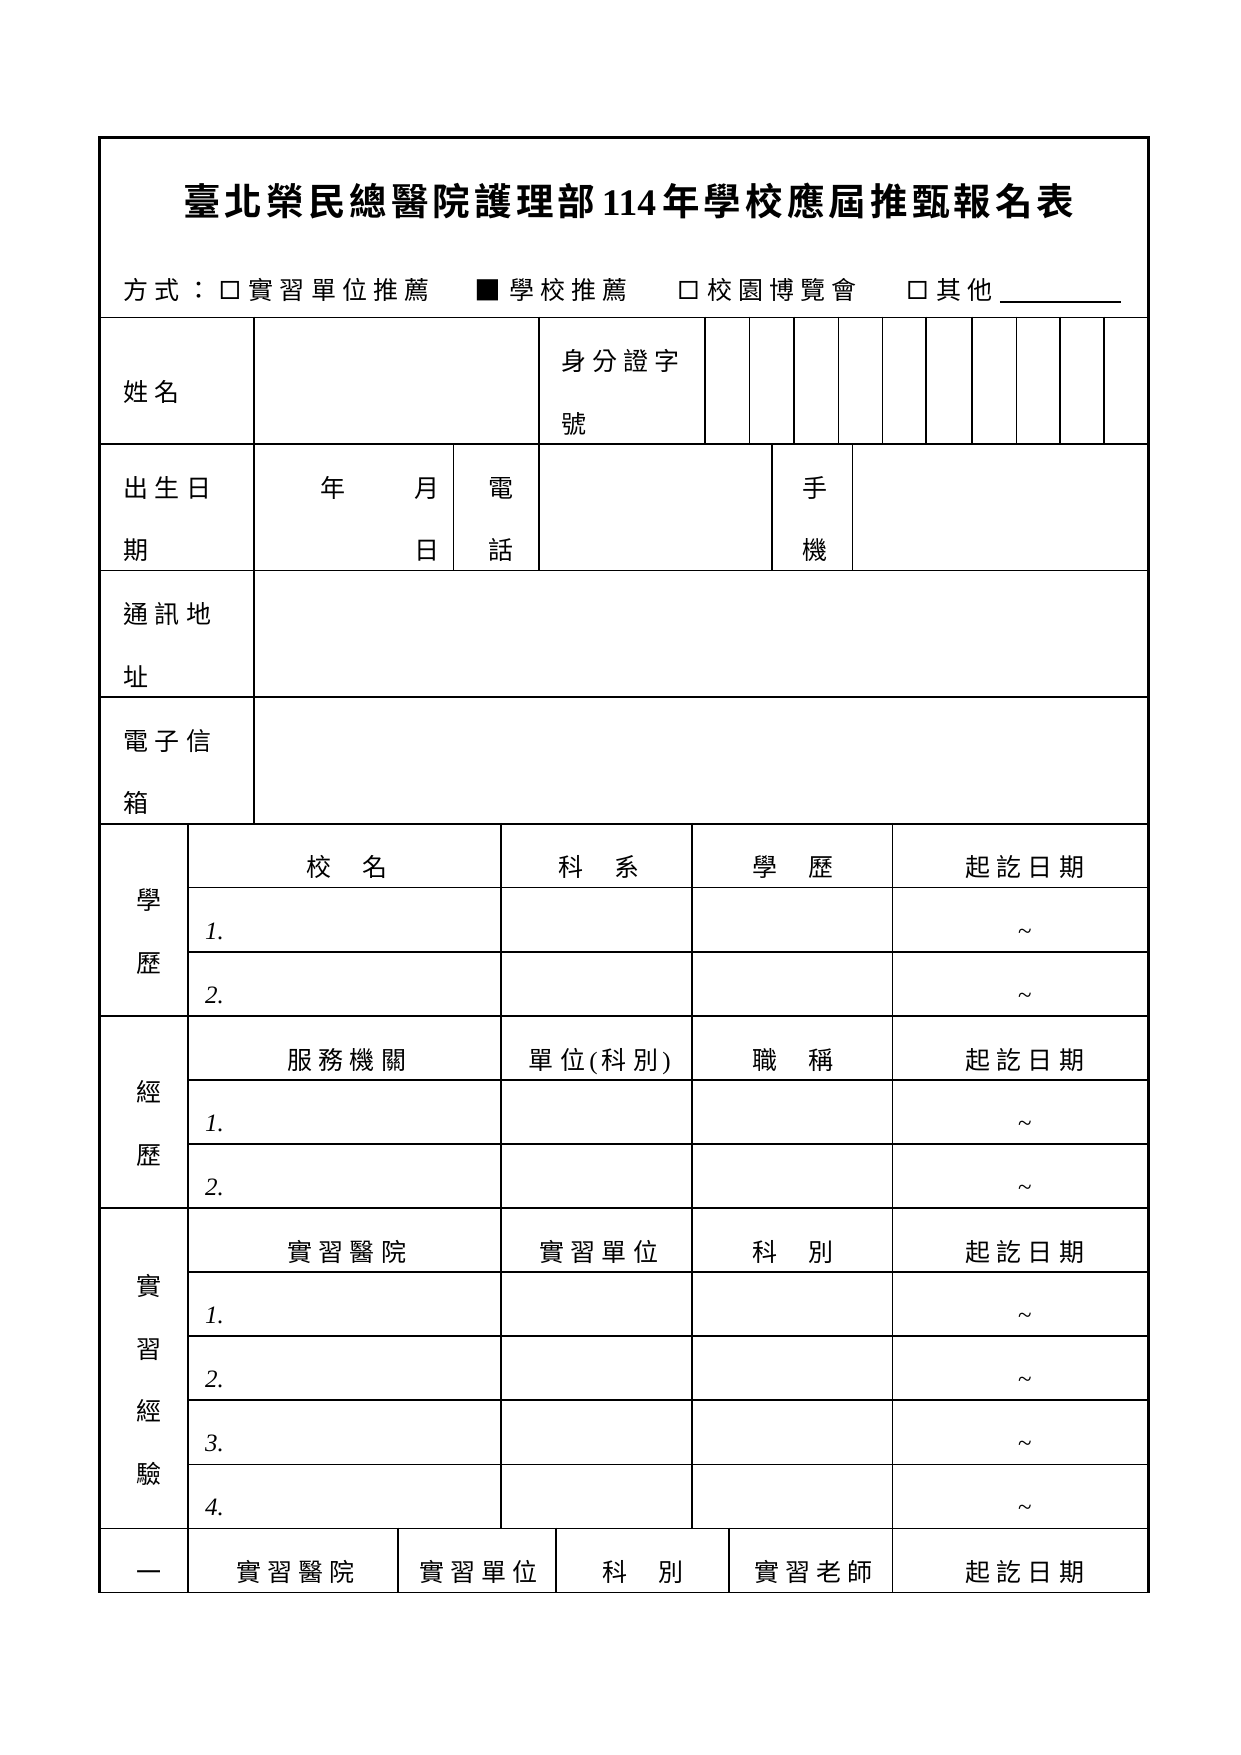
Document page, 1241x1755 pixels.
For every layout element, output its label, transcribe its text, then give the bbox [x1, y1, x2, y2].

table_cell [750, 318, 793, 443]
table_cell 職稱 [693, 1017, 892, 1079]
table_cell [502, 953, 691, 1015]
table_cell 年 月 日 [255, 445, 453, 570]
table_cell 電子信箱 [101, 698, 253, 823]
table_cell 實習醫院 [189, 1209, 500, 1271]
table_cell [693, 1337, 892, 1399]
table_cell [1017, 318, 1059, 443]
table_cell 起訖日期 [893, 1017, 1147, 1079]
table_cell [693, 1081, 892, 1143]
table_cell 2. [189, 953, 500, 1015]
table_cell [1061, 318, 1103, 443]
table_cell 起訖日期 [893, 1529, 1147, 1592]
table_cell [693, 953, 892, 1015]
table_cell [502, 1145, 691, 1207]
table_cell 3. [189, 1401, 500, 1463]
table_cell 實習老師 [730, 1529, 892, 1592]
table_cell [839, 318, 882, 443]
table_cell [693, 1145, 892, 1207]
table_header 臺北榮民總醫院護理部114年學校應屆推甄報名表 方式：實習單位推薦 學校推薦 校園博覽會 其他 [101, 139, 1147, 317]
table_cell [502, 888, 691, 951]
table_cell ~ [893, 1145, 1147, 1207]
table_cell 服務機關 [189, 1017, 500, 1079]
table_cell ~ [893, 1465, 1147, 1527]
table_cell [502, 1081, 691, 1143]
table_cell [693, 1401, 892, 1463]
table_cell [502, 1337, 691, 1399]
table_cell 1. [189, 1273, 500, 1335]
table_cell [502, 1465, 691, 1527]
table_cell [255, 698, 1147, 823]
table_cell 通訊地址 [101, 571, 253, 696]
table_cell 科別 [693, 1209, 892, 1271]
table_cell [883, 318, 925, 443]
table_cell 身分證字號 [540, 318, 704, 443]
table_cell [853, 445, 1147, 570]
table_cell 起訖日期 [893, 825, 1147, 887]
table_cell 科別 [557, 1529, 728, 1592]
table_cell ~ [893, 888, 1147, 951]
table_cell [693, 1273, 892, 1335]
table_cell 起訖日期 [893, 1209, 1147, 1271]
table_cell [973, 318, 1016, 443]
table_cell [1105, 318, 1147, 443]
table_cell [502, 1273, 691, 1335]
table_cell [795, 318, 838, 443]
table_cell 實習單位 [502, 1209, 691, 1271]
table_cell ~ [893, 1401, 1147, 1463]
table_cell 姓名 [101, 318, 253, 443]
table_cell [540, 445, 771, 570]
table_cell 實習單位 [399, 1529, 555, 1592]
table_cell 1. [189, 888, 500, 951]
table_cell [706, 318, 749, 443]
table_cell 經歷 [101, 1017, 187, 1207]
table_cell 2. [189, 1337, 500, 1399]
table_cell ~ [893, 953, 1147, 1015]
table_cell 2. [189, 1145, 500, 1207]
table_cell ~ [893, 1337, 1147, 1399]
table_cell 出生日期 [101, 445, 253, 570]
table_cell [255, 571, 1147, 696]
table_cell 電話 [454, 445, 538, 570]
table_cell 學歷 [693, 825, 892, 887]
table_cell 實習醫院 [189, 1529, 397, 1592]
table_cell [693, 1465, 892, 1527]
table_cell 4. [189, 1465, 500, 1527]
table_cell ~ [893, 1273, 1147, 1335]
table_cell 單位(科別) [502, 1017, 691, 1079]
table_cell 實習經驗 [101, 1209, 187, 1527]
table_cell 校名 [189, 825, 500, 887]
table_cell [693, 888, 892, 951]
table_cell 學歷 [101, 825, 187, 1015]
table_cell [927, 318, 971, 443]
table_cell [502, 1401, 691, 1463]
table_cell 科系 [502, 825, 691, 887]
table_cell 一 [101, 1529, 187, 1592]
table_cell 手機 [773, 445, 852, 570]
table_cell 1. [189, 1081, 500, 1143]
table_cell ~ [893, 1081, 1147, 1143]
table_cell [255, 318, 538, 443]
